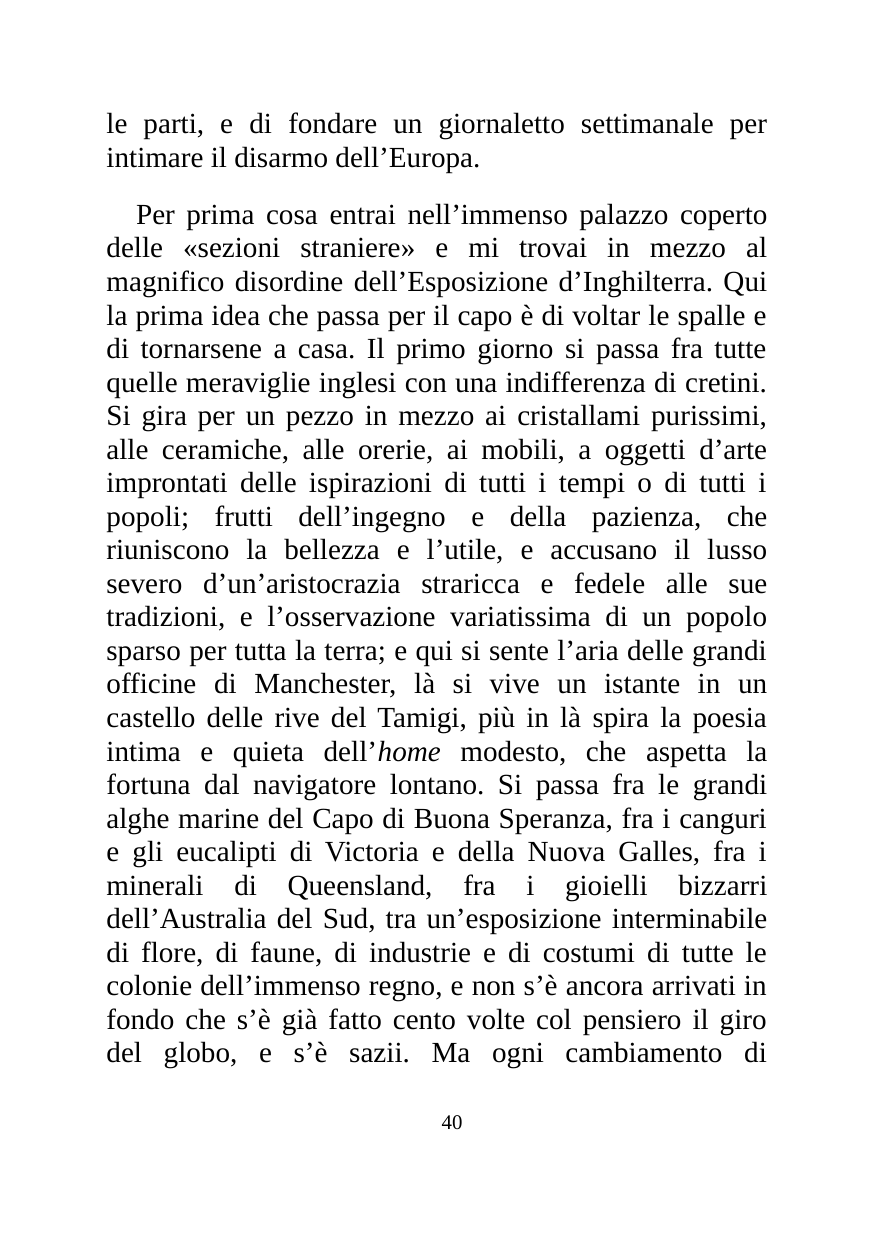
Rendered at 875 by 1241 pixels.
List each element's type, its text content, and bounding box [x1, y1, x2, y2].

text Per prima cosa entrai nell’immenso palazzo coperto delle «sezioni straniere» e mi trovai in mezzo al magnifico disordine dell’Esposizione d’Inghilterra. Qui la prima idea che passa per il capo è di voltar le spalle e di tornarsene a casa. Il primo giorno si passa fra tutte quelle meraviglie inglesi con una indifferenza di cretini. Si gira per un pezzo in mezzo ai cristallami purissimi, alle ceramiche, alle orerie, ai mobili, a oggetti d’arte improntati delle ispirazioni di tutti i tempi o di tutti i popoli; frutti dell’ingegno e della pazienza, che riuniscono la bellezza e l’utile, e accusano il lusso severo d’un’aristocrazia straricca e fedele alle sue tradizioni, e l’osservazione variatissima di un popolo sparso per tutta la terra; e qui si sente l’aria delle grandi officine di Manchester, là si vive un istante in un castello delle rive del Tamigi, più in là spira la poesia intima e quieta dell’home modesto, che aspetta la fortuna dal navigatore lontano. Si passa fra le grandi alghe marine del Capo di Buona Speranza, fra i canguri e gli eucalipti di Victoria e della Nuova Galles, fra i minerali di Queensland, fra i gioielli bizzarri dell’Australia del Sud, tra un’esposizione interminabile di flore, di faune, di industrie e di costumi di tutte le colonie dell’immenso regno, e non s’è ancora arrivati in fondo che s’è già fatto cento volte col pensiero il giro del globo, e s’è sazii. Ma ogni cambiamento di [106, 197, 768, 1069]
text le parti, e di fondare un giornaletto settimanale per intimare il disarmo dell’Europa. [106, 106, 768, 173]
